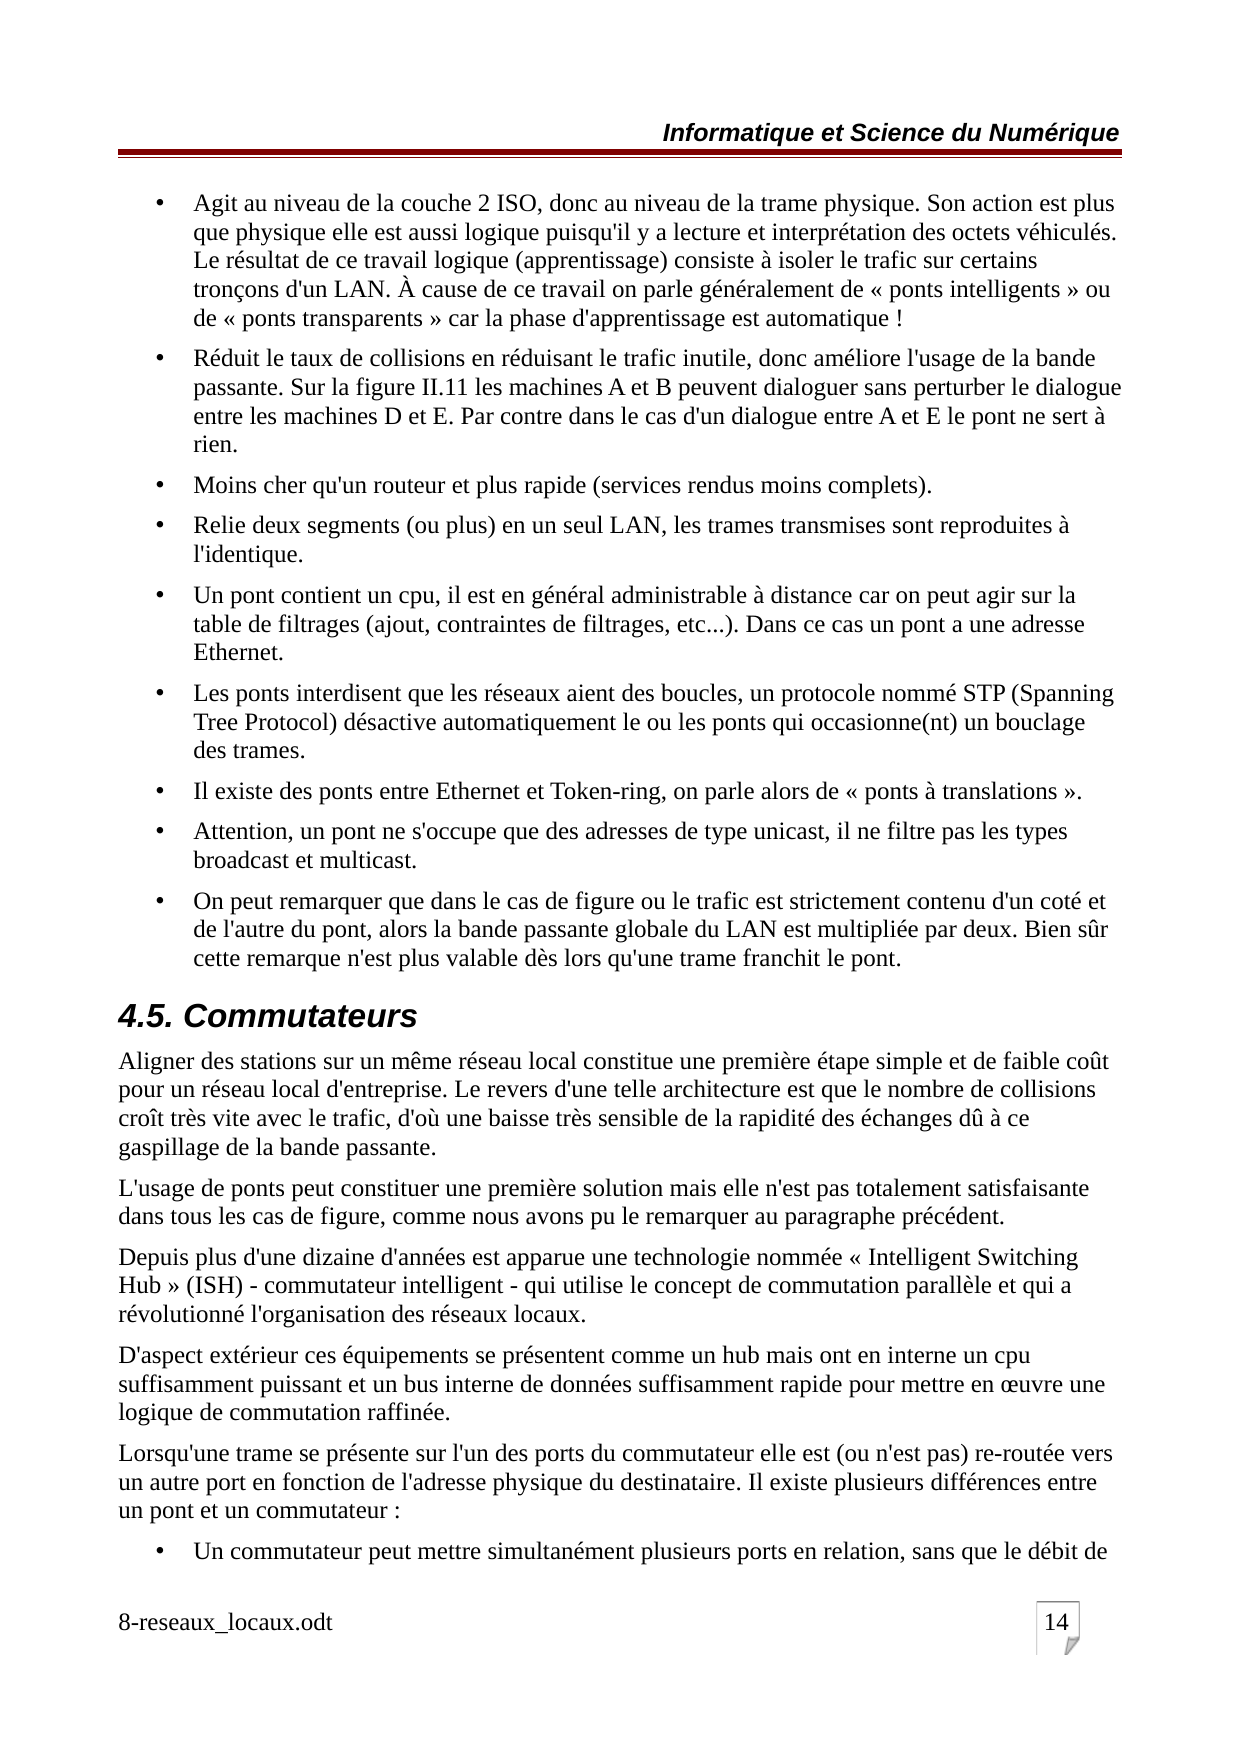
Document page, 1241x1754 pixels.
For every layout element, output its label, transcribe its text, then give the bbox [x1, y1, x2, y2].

list Un commutateur peut mettre simultanément plusieurs ports en relation, sans que le débit de [156, 1536, 1122, 1565]
list On peut remarquer que dans le cas de figure ou le trafic est strictement contenu d'un coté et de l'autre du pont, alors la bande passante globale du LAN est multipliée par deux. Bien sûr cette remarque n'est plus valable dès lors qu'une trame franchit le pont. [156, 886, 1122, 972]
list Moins cher qu'un routeur et plus rapide (services rendus moins complets). [156, 470, 1122, 499]
text L'usage de ponts peut constituer une première solution mais elle n'est pas totalement satisfaisante dans tous les cas de figure, comme nous avons pu le remarquer au paragraphe précédent. [118, 1173, 1122, 1230]
text Depuis plus d'une dizaine d'années est apparue une technologie nommée « Intelligent Switching Hub » (ISH) - commutateur intelligent - qui utilise le concept de commutation parallèle et qui a révolutionné l'organisation des réseaux locaux. [118, 1242, 1122, 1328]
text Lorsqu'une trame se présente sur l'un des ports du commutateur elle est (ou n'est pas) re-routée vers un autre port en fonction de l'adresse physique du destinataire. Il existe plusieurs différences entre un pont et un commutateur : [118, 1438, 1122, 1524]
text Aligner des stations sur un même réseau local constitue une première étape simple et de faible coût pour un réseau local d'entreprise. Le revers d'une telle architecture est que le nombre de collisions croît très vite avec le trafic, d'où une baisse très sensible de la rapidité des échanges dû à ce gaspillage de la bande passante. [118, 1046, 1122, 1161]
text D'aspect extérieur ces équipements se présentent comme un hub mais ont en interne un cpu suffisamment puissant et un bus interne de données suffisamment rapide pour mettre en œuvre une logique de commutation raffinée. [118, 1340, 1122, 1426]
list Agit au niveau de la couche 2 ISO, donc au niveau de la trame physique. Son action est plus que physique elle est aussi logique puisqu'il y a lecture et interprétation des octets véhiculés. Le résultat de ce travail logique (apprentissage) consiste à isoler le trafic sur certains tronçons d'un LAN. À cause de ce travail on parle généralement de « ponts intelligents » ou de « ponts transparents » car la phase d'apprentissage est automatique ! [156, 188, 1122, 332]
list Il existe des ponts entre Ethernet et Token-ring, on parle alors de « ponts à translations ». [156, 776, 1122, 805]
list Relie deux segments (ou plus) en un seul LAN, les trames transmises sont reproduites à l'identique. [156, 511, 1122, 568]
list Les ponts interdisent que les réseaux aient des boucles, un protocole nommé STP (Spanning Tree Protocol) désactive automatiquement le ou les ponts qui occasionne(nt) un bouclage des trames. [156, 678, 1122, 764]
subtitle 4.5. Commutateurs [118, 996, 1122, 1034]
list Réduit le taux de collisions en réduisant le trafic inutile, donc améliore l'usage de la bande passante. Sur la figure II.11 les machines A et B peuvent dialoguer sans perturber le dialogue entre les machines D et E. Par contre dans le cas d'un dialogue entre A et E le pont ne sert à rien. [156, 343, 1122, 458]
list Attention, un pont ne s'occupe que des adresses de type unicast, il ne filtre pas les types broadcast et multicast. [156, 816, 1122, 874]
list Un pont contient un cpu, il est en général administrable à distance car on peut agir sur la table de filtrages (ajout, contraintes de filtrages, etc...). Dans ce cas un pont a une adresse Ethernet. [156, 580, 1122, 666]
